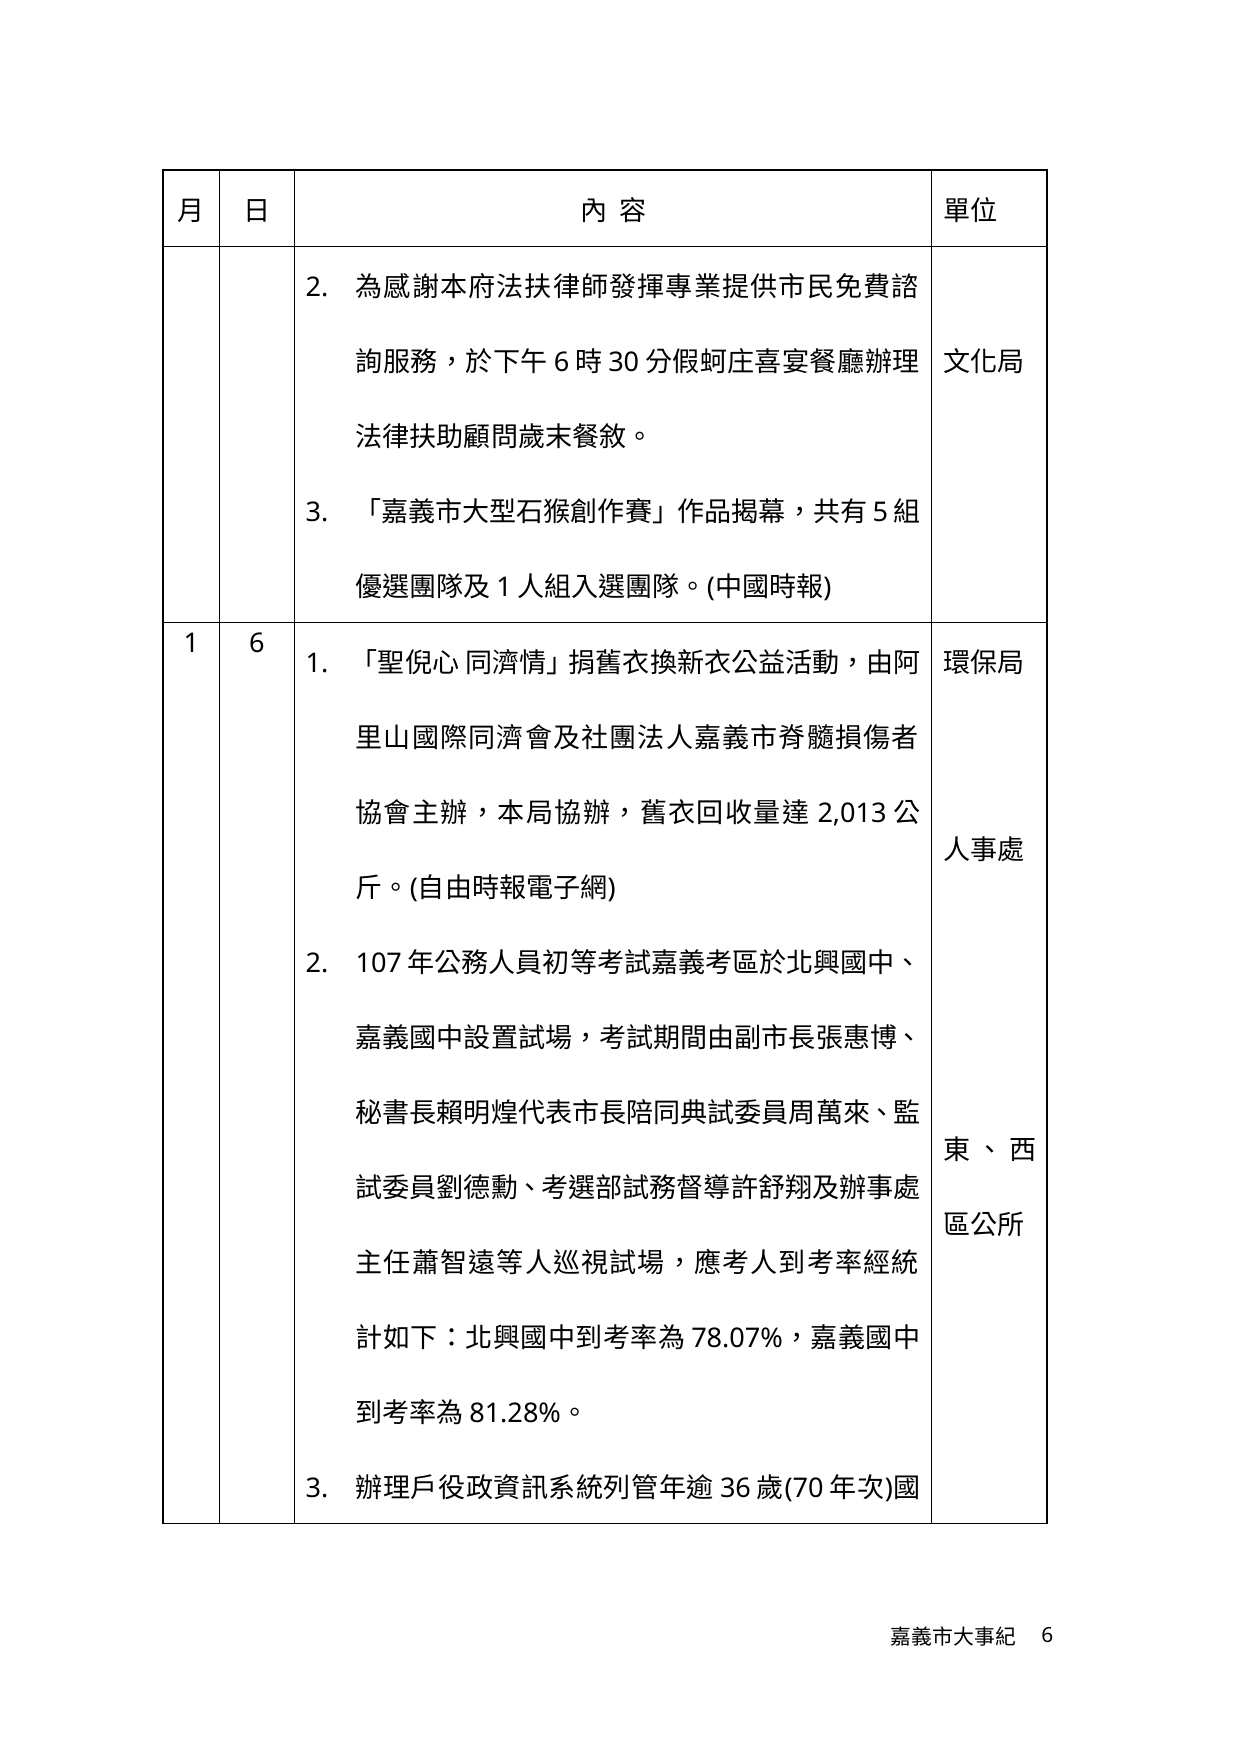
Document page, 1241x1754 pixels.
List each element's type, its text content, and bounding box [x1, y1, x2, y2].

table_cell [164, 247, 219, 622]
table_cell [220, 247, 294, 622]
table_cell 環保局 人事處 東、西區公所 [932, 623, 1046, 1523]
table_cell 「聖倪心 同濟情」捐舊衣換新衣公益活動，由阿里山國際同濟會及社團法人嘉義市脊髓損傷者協會主辦，本局協辦，舊衣回收量達2,013公斤。(自由時報電子網) 107年公務人員初等考試嘉義考區於北興國中、嘉義國中設置試場，考試期間由副市長張惠博、秘書長賴明煌代表市長陪同典試委員周萬來、監試委員劉德勳、考選部試務督導許舒翔及辦事處主任蕭智遠等人巡視試場，應考人到考率經統計如下：北興國中到考率為78.07%，嘉義國中到考率為81.28%。 辦理戶役政資訊系統列管年逾36歲(70年次)國 [295, 623, 931, 1523]
table_cell 為加強宣導A型肝炎疫苗納入幼兒常規疫苗接種政策，辦理記者會週知市民(中國時報A13)。 為感謝本府法扶律師發揮專業提供市民免費諮詢服務，於下午6時30分假蚵庄喜宴餐廳辦理法律扶助顧問歲末餐敘。 「嘉義市大型石猴創作賽」作品揭幕，共有5組優選團隊及1人組入選團隊。(中國時報) [295, 247, 931, 622]
table_header 月 [164, 171, 219, 246]
table_cell 文化局 [932, 247, 1046, 622]
table_header 日 [220, 171, 294, 246]
table_cell 6 [220, 623, 294, 1523]
table_header 內 容 [295, 171, 931, 246]
table_header 單位 [932, 171, 1046, 246]
table_cell 1 [164, 623, 219, 1523]
